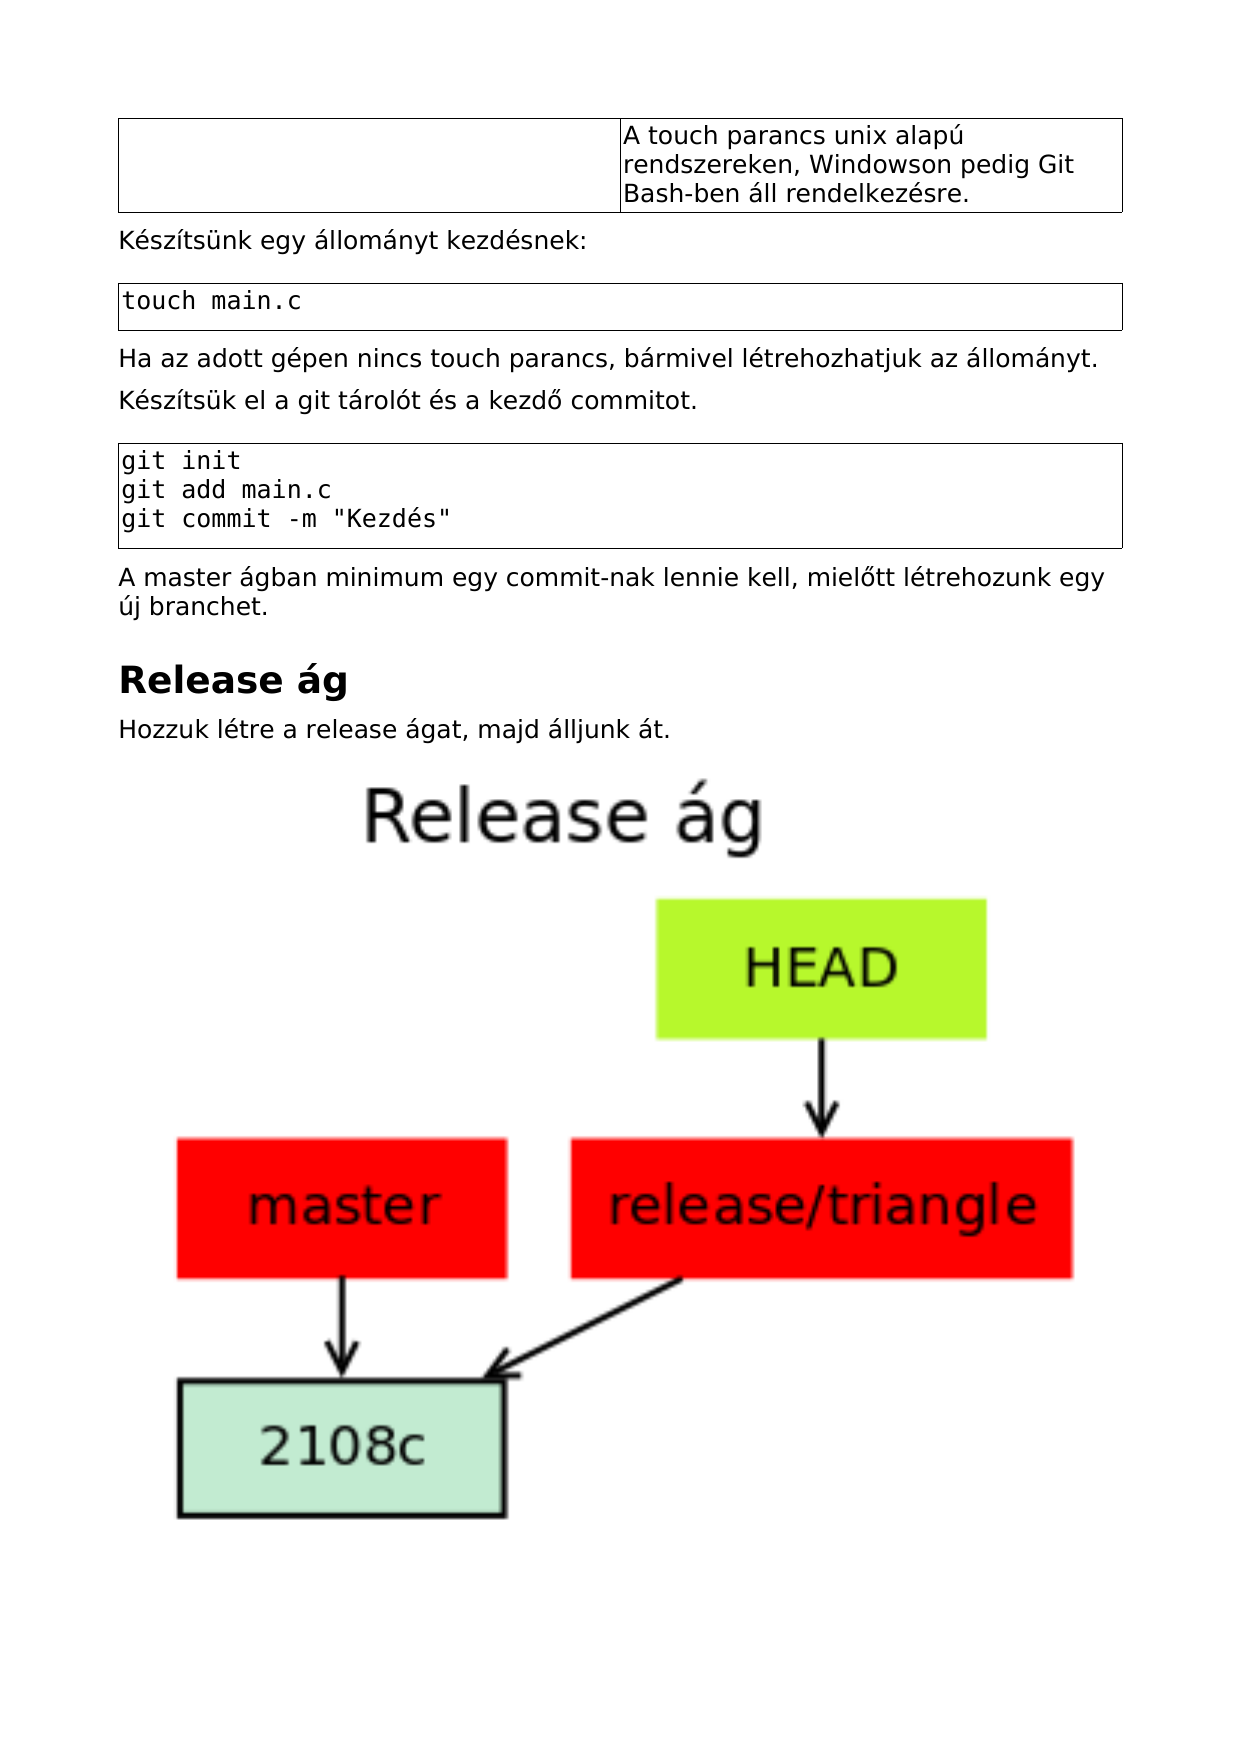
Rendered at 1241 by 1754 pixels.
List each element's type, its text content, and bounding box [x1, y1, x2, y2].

text A master ágban minimum egy commit-nak lennie kell, mielőtt létrehozunk egy új branchet. [118, 563, 1122, 621]
table_header touch main.c [119, 284, 1122, 330]
text Készítsük el a git tárolót és a kezdő commitot. [118, 386, 1122, 416]
picture [118, 756, 1123, 1577]
text Hozzuk létre a release ágat, majd álljunk át. [118, 715, 1122, 744]
table_header git init git add main.c git commit -m "Kezdés" [119, 444, 1122, 548]
text Ha az adott gépen nincs touch parancs, bármivel létrehozhatjuk az állományt. [118, 345, 1122, 374]
table_header [119, 119, 620, 212]
subtitle Release ág [118, 659, 1122, 702]
table_header A touch parancs unix alapú rendszereken, Windowson pedig Git Bash-ben áll rendelkezésre. [621, 119, 1122, 212]
text Készítsünk egy állományt kezdésnek: [118, 226, 1122, 256]
